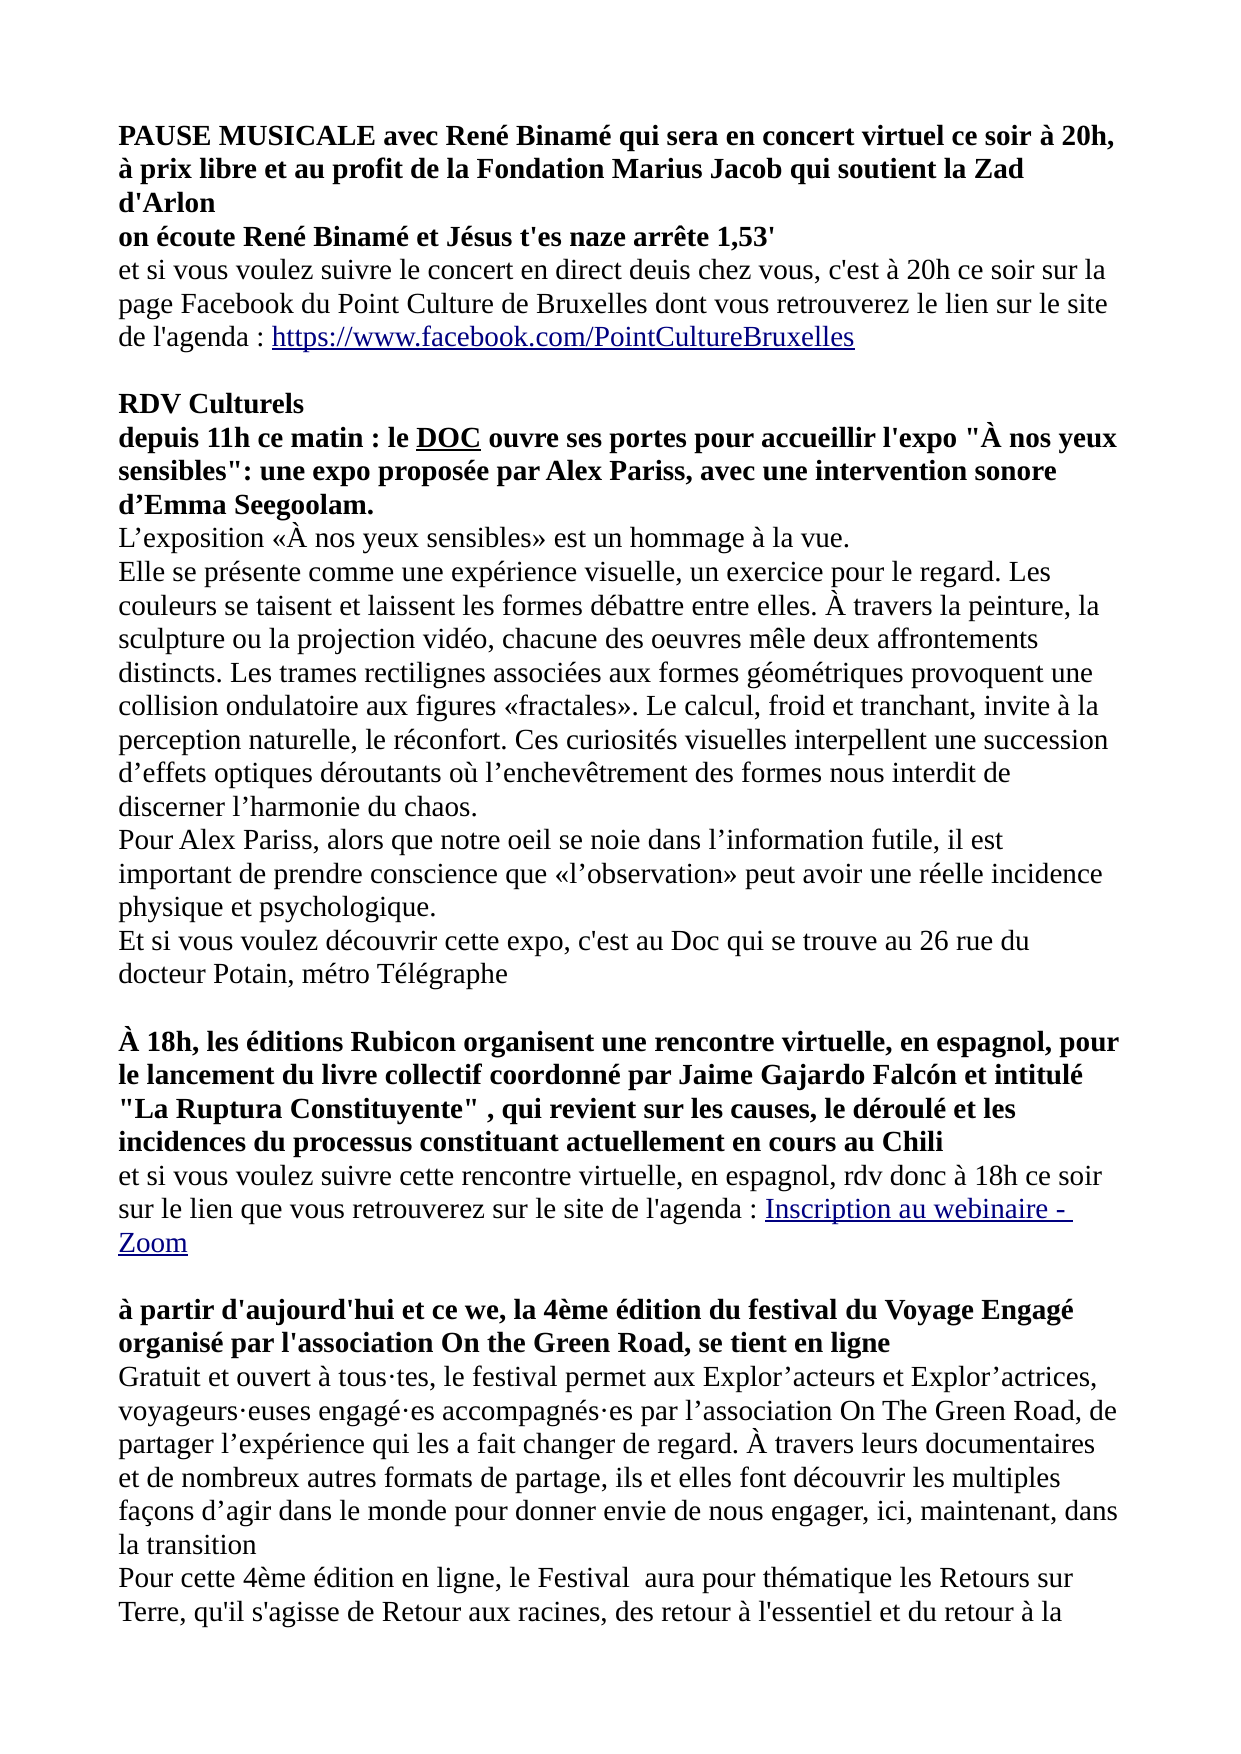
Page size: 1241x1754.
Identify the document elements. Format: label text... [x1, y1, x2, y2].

text À 18h, les éditions Rubicon organisent une rencontre virtuelle, en espagnol, pour le lancement du livre collectif coordonné par Jaime Gajardo Falcón et intitulé "La Ruptura Constituyente" , qui revient sur les causes, le déroulé et les incidences du processus constituant actuellement en cours au Chili [118, 1024, 1122, 1158]
text et si vous voulez suivre le concert en direct deuis chez vous, c'est à 20h ce soir sur la page Facebook du Point Culture de Bruxelles dont vous retrouverez le lien sur le site de l'agenda : https://www.facebook.com/PointCultureBruxelles [118, 252, 1122, 353]
text RDV Culturels [118, 386, 1122, 420]
text Pour Alex Pariss, alors que notre oeil se noie dans l’information futile, il est important de prendre conscience que «l’observation» peut avoir une réelle incidence physique et psychologique. [118, 822, 1122, 923]
text Pour cette 4ème édition en ligne, le Festival aura pour thématique les Retours sur Terre, qu'il s'agisse de Retour aux racines, des retour à l'essentiel et du retour à la [118, 1560, 1122, 1627]
text Et si vous voulez découvrir cette expo, c'est au Doc qui se trouve au 26 rue du docteur Potain, métro Télégraphe [118, 923, 1122, 990]
text Gratuit et ouvert à tous·tes, le festival permet aux Explor’acteurs et Explor’actrices, voyageurs·euses engagé·es accompagnés·es par l’association On The Green Road, de partager l’expérience qui les a fait changer de regard. À travers leurs documentaires et de nombreux autres formats de partage, ils et elles font découvrir les multiples façons d’agir dans le monde pour donner envie de nous engager, ici, maintenant, dans la transition [118, 1359, 1122, 1560]
text et si vous voulez suivre cette rencontre virtuelle, en espagnol, rdv donc à 18h ce soir sur le lien que vous retrouverez sur le site de l'agenda : Inscription au webinaire - Zoom [118, 1158, 1122, 1258]
text PAUSE MUSICALE avec René Binamé qui sera en concert virtuel ce soir à 20h, à prix libre et au profit de la Fondation Marius Jacob qui soutient la Zad d'Arlon [118, 118, 1122, 219]
text L’exposition «À nos yeux sensibles» est un hommage à la vue. [118, 521, 1122, 554]
text Elle se présente comme une expérience visuelle, un exercice pour le regard. Les couleurs se taisent et laissent les formes débattre entre elles. À travers la peinture, la sculpture ou la projection vidéo, chacune des oeuvres mêle deux affrontements distincts. Les trames rectilignes associées aux formes géométriques provoquent une collision ondulatoire aux figures «fractales». Le calcul, froid et tranchant, invite à la perception naturelle, le réconfort. Ces curiosités visuelles interpellent une succession d’effets optiques déroutants où l’enchevêtrement des formes nous interdit de discerner l’harmonie du chaos. [118, 554, 1122, 822]
text depuis 11h ce matin : le DOC ouvre ses portes pour accueillir l'expo "À nos yeux sensibles": une expo proposée par Alex Pariss, avec une intervention sonore d’Emma Seegoolam. [118, 420, 1122, 521]
text à partir d'aujourd'hui et ce we, la 4ème édition du festival du Voyage Engagé organisé par l'association On the Green Road, se tient en ligne [118, 1292, 1122, 1359]
text on écoute René Binamé et Jésus t'es naze arrête 1,53' [118, 219, 1122, 252]
